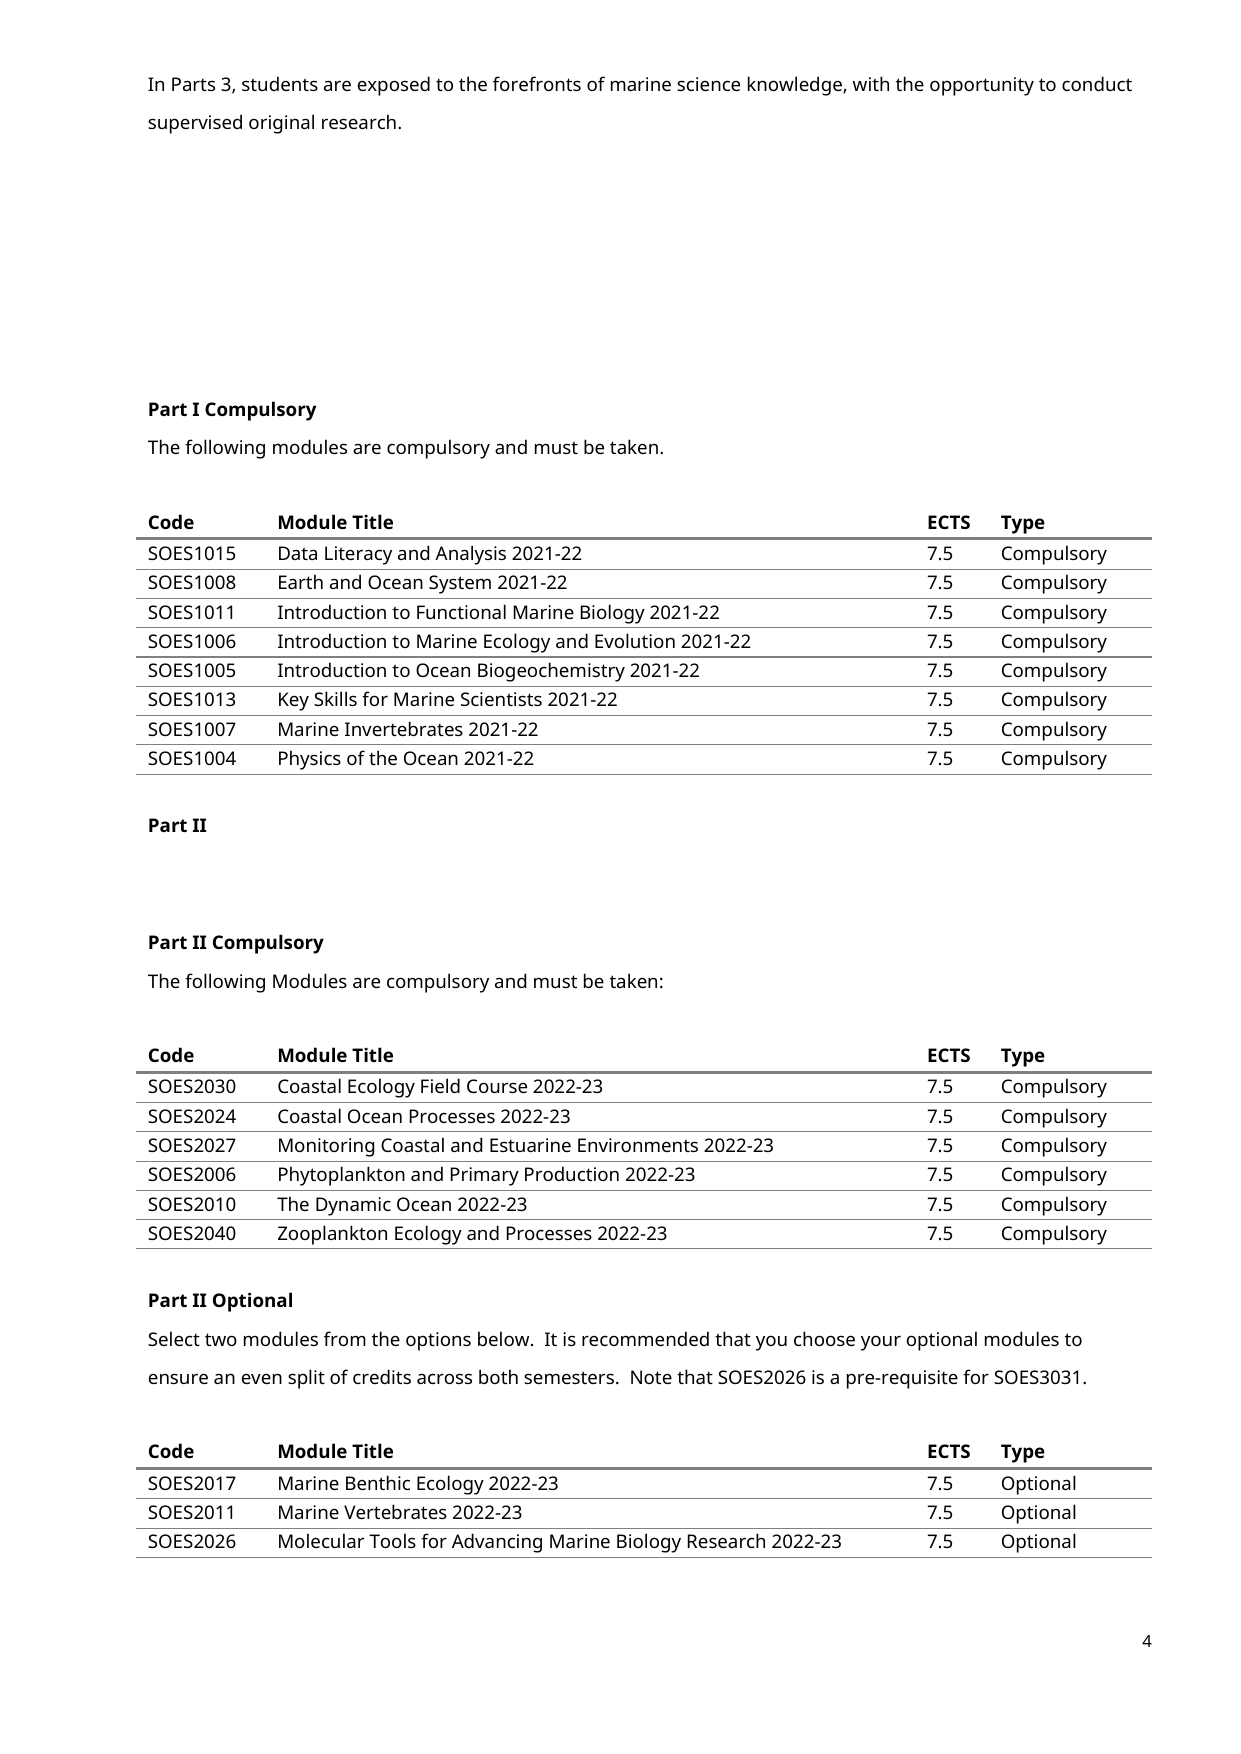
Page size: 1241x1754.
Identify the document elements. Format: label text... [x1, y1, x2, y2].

table_cell 7.5 [916, 1220, 989, 1248]
table_cell SOES1007 [136, 716, 266, 744]
table_cell SOES2040 [136, 1220, 266, 1248]
table_cell Part II [136, 775, 1152, 891]
table_cell Type [989, 509, 1152, 537]
table_cell 7.5 [916, 745, 989, 773]
table_cell Module Title [266, 1043, 916, 1071]
table_cell SOES1011 [136, 599, 266, 627]
table_cell Key Skills for Marine Scientists 2021-22 [266, 687, 916, 715]
table_cell Type [989, 1043, 1152, 1071]
table_cell Introduction to Ocean Biogeochemistry 2021-22 [266, 658, 916, 686]
table_cell Earth and Ocean System 2021-22 [266, 570, 916, 598]
table_cell Optional [989, 1470, 1152, 1498]
table_cell 7.5 [916, 540, 989, 569]
table_cell Code [136, 1043, 266, 1071]
table_cell Marine Vertebrates 2022-23 [266, 1499, 916, 1527]
table_cell Type [989, 1439, 1152, 1467]
table_cell Compulsory [989, 1074, 1152, 1102]
table_cell Zooplankton Ecology and Processes 2022-23 [266, 1220, 916, 1248]
table_cell Monitoring Coastal and Estuarine Environments 2022-23 [266, 1132, 916, 1161]
table_cell Optional [989, 1499, 1152, 1527]
table_cell Code [136, 1439, 266, 1467]
table_cell SOES2010 [136, 1191, 266, 1219]
table_cell 7.5 [916, 1074, 989, 1102]
table_cell SOES2026 [136, 1529, 266, 1557]
table_cell 7.5 [916, 570, 989, 598]
table_cell Compulsory [989, 628, 1152, 656]
table_cell Part II Optional Select two modules from the options below. It is recommended that you choose your optional modules to ensure an even split of credits across both semesters. Note that SOES2026 is a pre-requisite for SOES3031. [136, 1249, 1152, 1438]
table_cell 7.5 [916, 1191, 989, 1219]
table_cell SOES1013 [136, 687, 266, 715]
table_cell Compulsory [989, 599, 1152, 627]
table_cell Marine Invertebrates 2021-22 [266, 716, 916, 744]
table_cell 7.5 [916, 687, 989, 715]
table_cell Physics of the Ocean 2021-22 [266, 745, 916, 773]
table_cell 7.5 [916, 716, 989, 744]
table_cell Compulsory [989, 1132, 1152, 1161]
table_cell Marine Benthic Ecology 2022-23 [266, 1470, 916, 1498]
table_cell Introduction to Functional Marine Biology 2021-22 [266, 599, 916, 627]
table_cell 7.5 [916, 1162, 989, 1190]
table_cell Part II Compulsory The following Modules are compulsory and must be taken: [136, 891, 1152, 1042]
table_cell The Dynamic Ocean 2022-23 [266, 1191, 916, 1219]
table_cell Module Title [266, 1439, 916, 1467]
table_cell Introduction to Marine Ecology and Evolution 2021-22 [266, 628, 916, 656]
table_cell SOES2024 [136, 1103, 266, 1131]
table_cell Compulsory [989, 1220, 1152, 1248]
table_cell Compulsory [989, 745, 1152, 773]
table_cell Compulsory [989, 540, 1152, 569]
table_cell SOES2030 [136, 1074, 266, 1102]
table_cell Compulsory [989, 570, 1152, 598]
table_cell SOES1015 [136, 540, 266, 569]
table_cell ECTS [916, 509, 989, 537]
table_header In Parts 3, students are exposed to the forefronts of marine science knowledge, with the opportunity to conduct supervised original research. [136, 71, 1152, 358]
table_cell [136, 1558, 1152, 1594]
table_cell Compulsory [989, 687, 1152, 715]
table_cell Code [136, 509, 266, 537]
table_cell Compulsory [989, 716, 1152, 744]
table_cell 7.5 [916, 658, 989, 686]
table_cell 7.5 [916, 599, 989, 627]
table_cell SOES2006 [136, 1162, 266, 1190]
table_cell SOES2027 [136, 1132, 266, 1161]
table_cell 7.5 [916, 1470, 989, 1498]
table_cell 7.5 [916, 1529, 989, 1557]
table_cell SOES1004 [136, 745, 266, 773]
table_cell Compulsory [989, 1162, 1152, 1190]
table_cell 7.5 [916, 628, 989, 656]
table_cell SOES2017 [136, 1470, 266, 1498]
table_cell Compulsory [989, 658, 1152, 686]
table_cell 7.5 [916, 1132, 989, 1161]
table_cell SOES2011 [136, 1499, 266, 1527]
table_cell Optional [989, 1529, 1152, 1557]
table_cell Phytoplankton and Primary Production 2022-23 [266, 1162, 916, 1190]
table_cell SOES1005 [136, 658, 266, 686]
table_cell Part I Compulsory The following modules are compulsory and must be taken. [136, 358, 1152, 509]
table_cell ECTS [916, 1043, 989, 1071]
table_cell SOES1006 [136, 628, 266, 656]
table_cell 7.5 [916, 1103, 989, 1131]
table_cell Molecular Tools for Advancing Marine Biology Research 2022-23 [266, 1529, 916, 1557]
table_cell ECTS [916, 1439, 989, 1467]
table_cell Coastal Ocean Processes 2022-23 [266, 1103, 916, 1131]
table_cell 7.5 [916, 1499, 989, 1527]
table_cell Module Title [266, 509, 916, 537]
table_cell Coastal Ecology Field Course 2022-23 [266, 1074, 916, 1102]
table_cell Compulsory [989, 1191, 1152, 1219]
table_cell SOES1008 [136, 570, 266, 598]
table_cell Data Literacy and Analysis 2021-22 [266, 540, 916, 569]
table_cell Compulsory [989, 1103, 1152, 1131]
